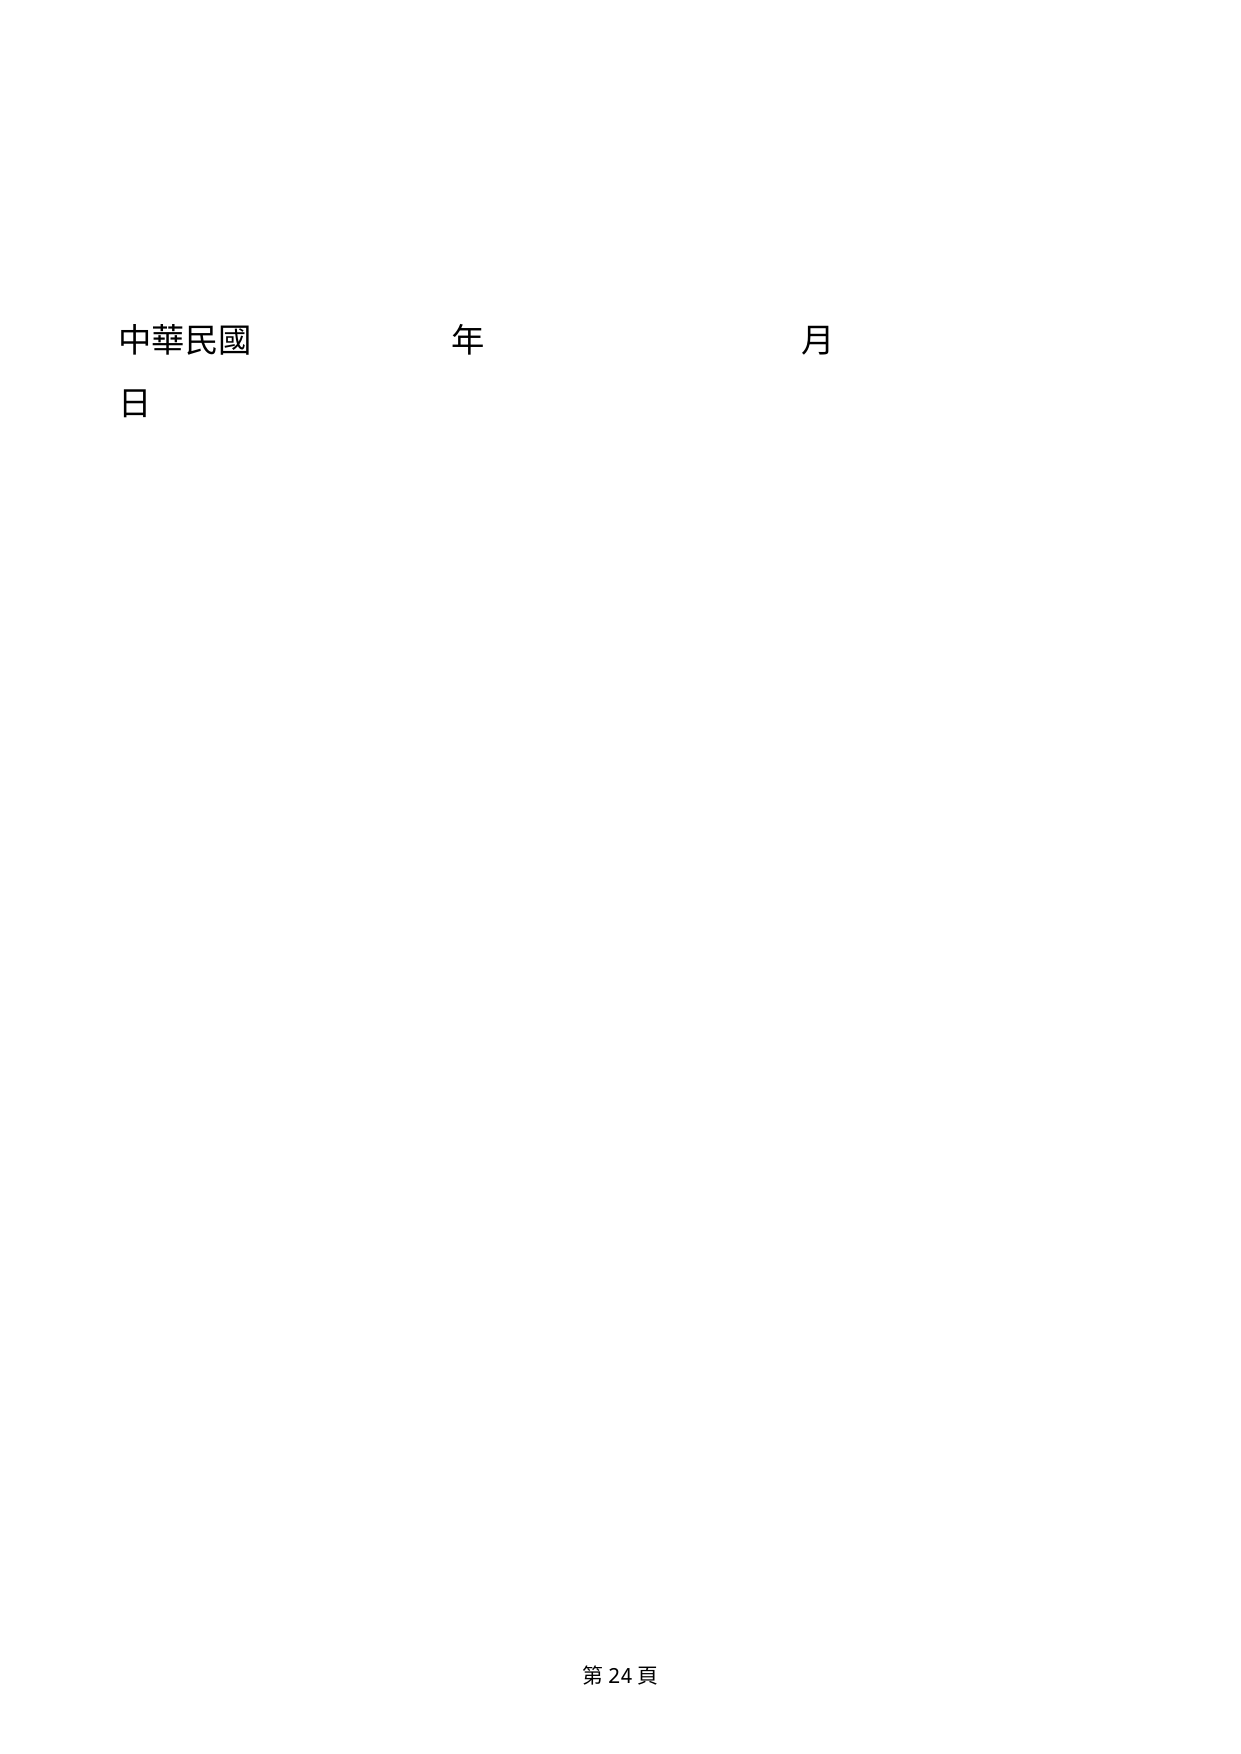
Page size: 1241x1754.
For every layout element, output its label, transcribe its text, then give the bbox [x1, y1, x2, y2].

text 中華民國 年 月 日 [118, 297, 1122, 422]
